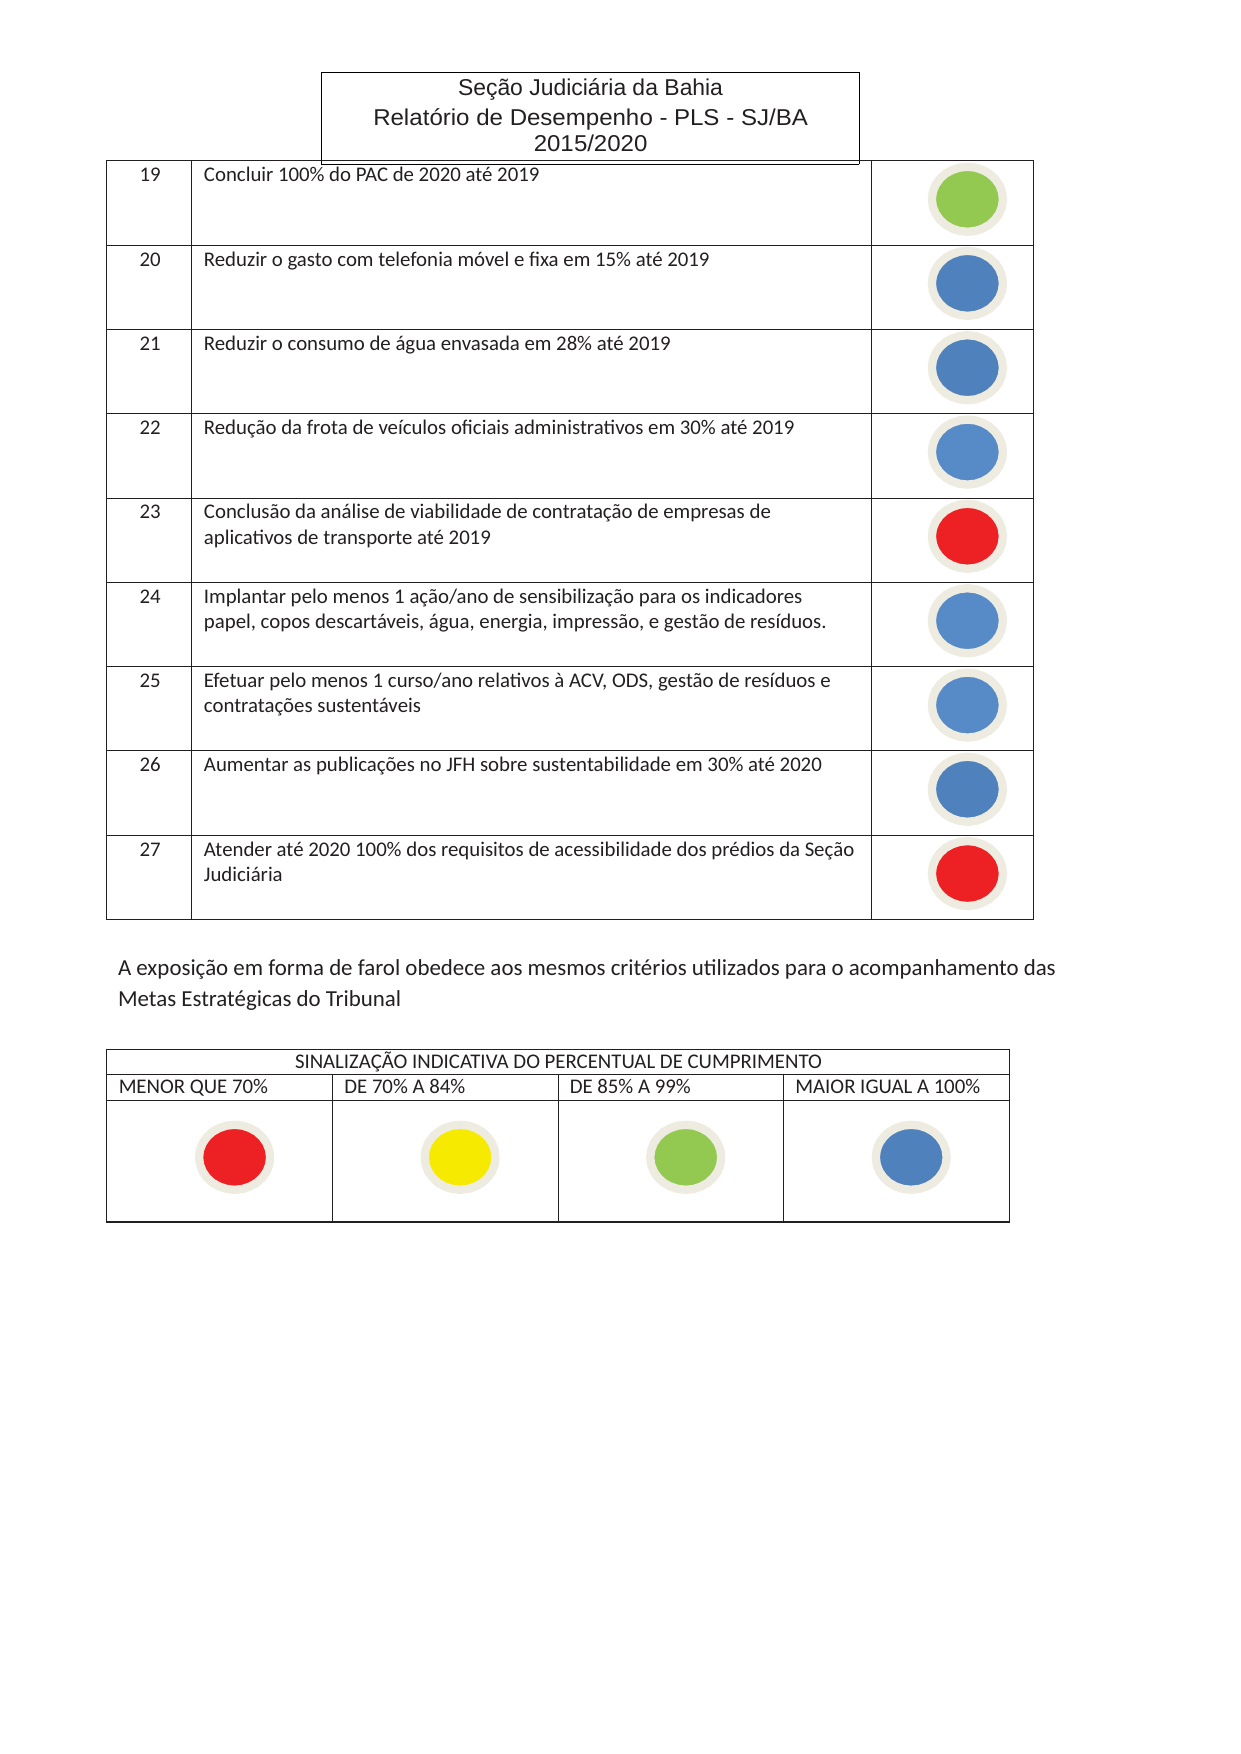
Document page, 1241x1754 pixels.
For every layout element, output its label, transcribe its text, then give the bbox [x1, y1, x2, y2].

table_cell 22 [107, 414, 191, 497]
table_cell Atender até 2020 100% dos requisitos de acessibilidade dos prédios da Seção Judiciária [192, 836, 871, 919]
table_cell Reduzir o consumo de água envasada em 28% até 2019 [192, 330, 871, 413]
table_cell [872, 161, 1033, 244]
table_cell [872, 499, 1033, 582]
table_cell Implantar pelo menos 1 ação/ano de sensibilização para os indicadores papel, copos descartáveis, água, energia, impressão, e gestão de resíduos. [192, 583, 871, 666]
table_cell 27 [107, 836, 191, 919]
table_cell [784, 1101, 1009, 1221]
table_cell [872, 330, 1033, 413]
table_cell Conclusão da análise de viabilidade de contratação de empresas de aplicativos de transporte até 2019 [192, 499, 871, 582]
table_cell [872, 667, 1033, 750]
table_cell MAIOR IGUAL A 100% [784, 1075, 1009, 1099]
table_cell 20 [107, 246, 191, 329]
table_cell [872, 583, 1033, 666]
table_cell Reduzir o gasto com telefonia móvel e fixa em 15% até 2019 [192, 246, 871, 329]
text A exposição em forma de farol obedece aos mesmos critérios utilizados para o acompanhamento das Metas Estratégicas do Tribunal [118, 953, 1068, 1012]
table_cell [559, 1101, 783, 1221]
table_cell Efetuar pelo menos 1 curso/ano relativos à ACV, ODS, gestão de resíduos e contratações sustentáveis [192, 667, 871, 750]
table_cell [872, 414, 1033, 497]
table_cell 25 [107, 667, 191, 750]
table_cell Redução da frota de veículos oficiais administrativos em 30% até 2019 [192, 414, 871, 497]
table_cell MENOR QUE 70% [107, 1075, 332, 1099]
table_cell 23 [107, 499, 191, 582]
table_cell 24 [107, 583, 191, 666]
table_cell 21 [107, 330, 191, 413]
table_cell Concluir 100% do PAC de 2020 até 2019 [192, 161, 871, 244]
table_cell 19 [107, 161, 191, 244]
table_header SINALIZAÇÃO INDICATIVA DO PERCENTUAL DE CUMPRIMENTO [107, 1050, 1009, 1074]
table_cell DE 85% A 99% [559, 1075, 783, 1099]
table_cell [872, 751, 1033, 835]
table_cell 26 [107, 751, 191, 835]
table_cell [872, 836, 1033, 919]
table_cell [333, 1101, 558, 1221]
table_cell [872, 246, 1033, 329]
table_cell Aumentar as publicações no JFH sobre sustentabilidade em 30% até 2020 [192, 751, 871, 835]
table_cell DE 70% A 84% [333, 1075, 558, 1099]
table_cell [107, 1101, 332, 1221]
